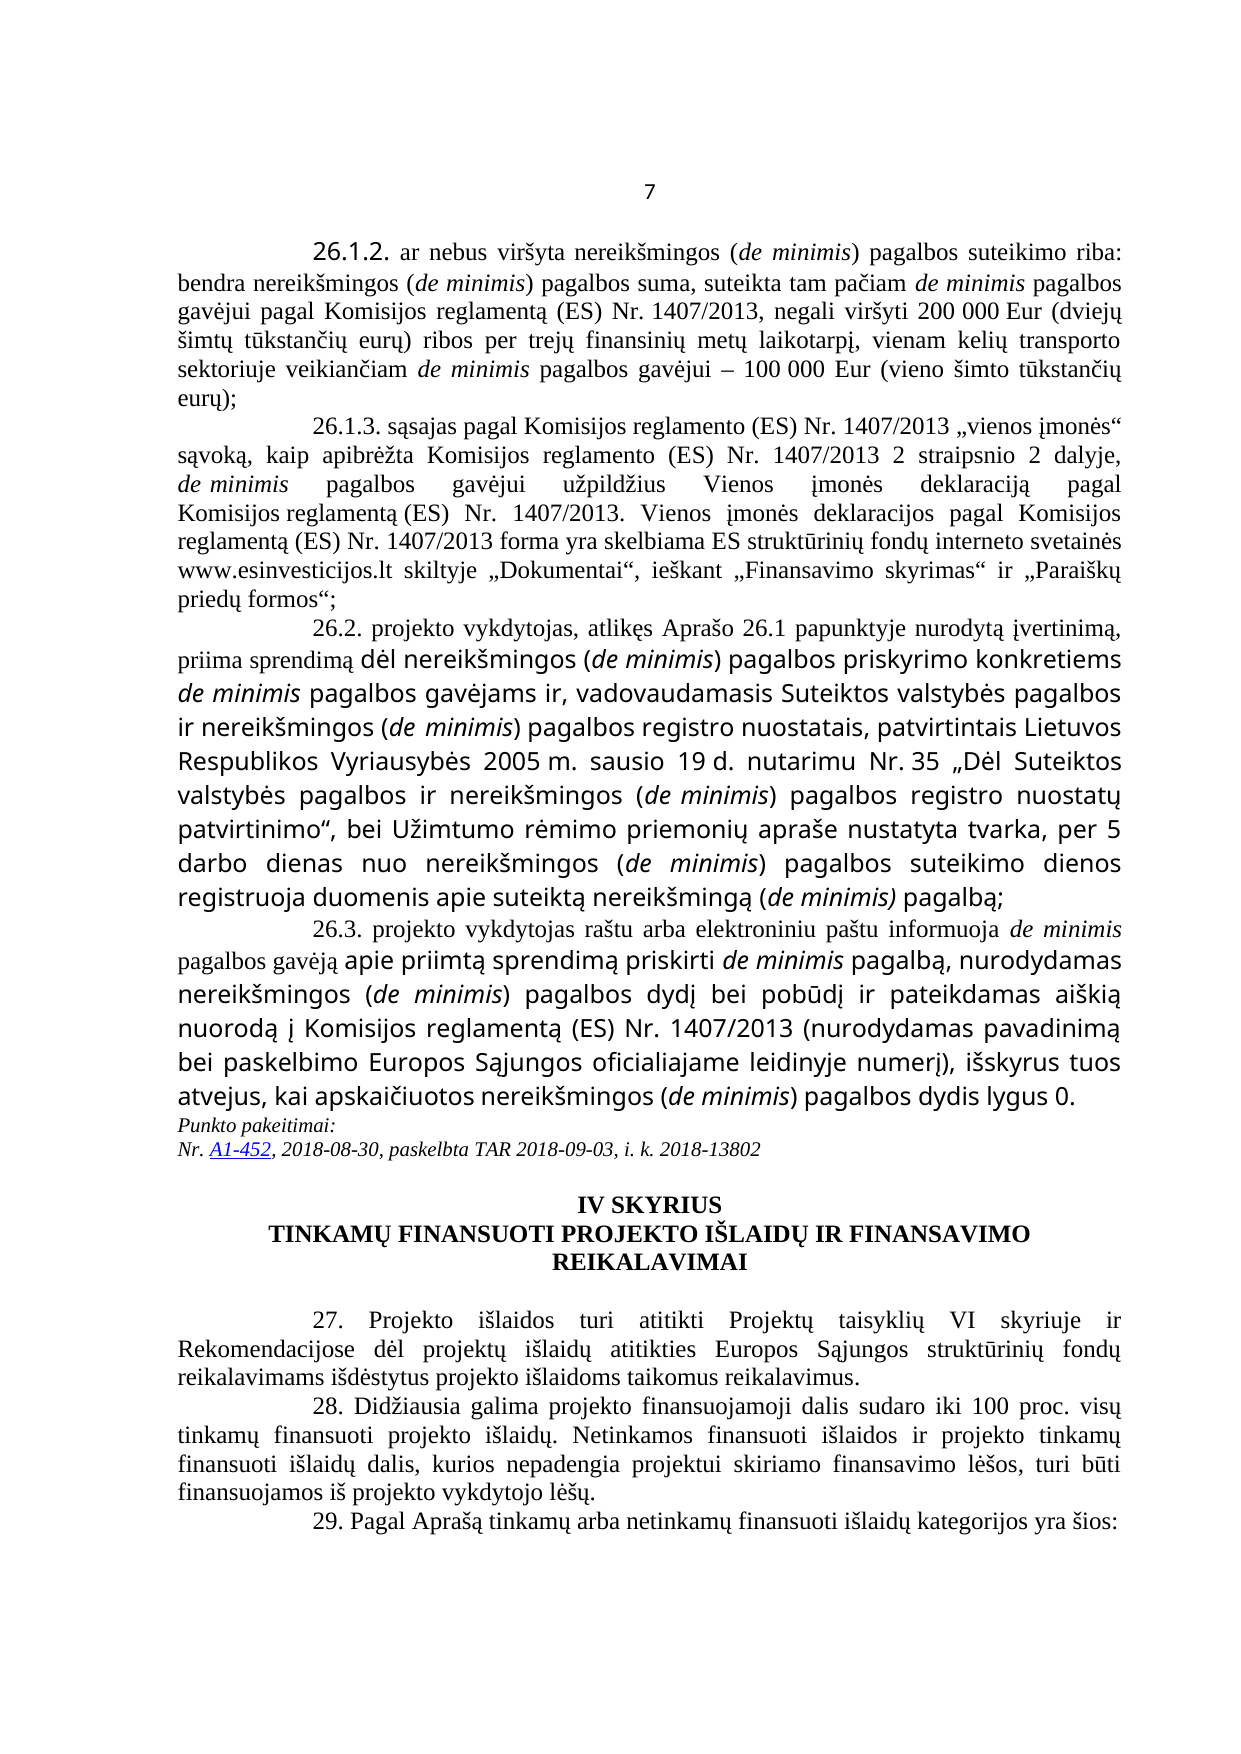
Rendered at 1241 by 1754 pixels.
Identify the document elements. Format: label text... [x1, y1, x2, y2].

text 26.2. projekto vykdytojas, atlikęs Aprašo 26.1 papunktyje nurodytą įvertinimą, priima sprendimą dėl nereikšmingos (de minimis) pagalbos priskyrimo konkretiems de minimis pagalbos gavėjams ir, vadovaudamasis Suteiktos valstybės pagalbos ir nereikšmingos (de minimis) pagalbos registro nuostatais, patvirtintais Lietuvos Respublikos Vyriausybės 2005 m. sausio 19 d. nutarimu Nr. 35 „Dėl Suteiktos valstybės pagalbos ir nereikšmingos (de minimis) pagalbos registro nuostatų patvirtinimo“, bei Užimtumo rėmimo priemonių apraše nustatyta tvarka, per 5 darbo dienas nuo nereikšmingos (de minimis) pagalbos suteikimo dienos registruoja duomenis apie suteiktą nereikšmingą (de minimis) pagalbą; [177, 613, 1122, 914]
text 27. Projekto išlaidos turi atitikti Projektų taisyklių VI skyriuje ir Rekomendacijose dėl projektų išlaidų atitikties Europos Sąjungos struktūrinių fondų reikalavimams išdėstytus projekto išlaidoms taikomus reikalavimus. [177, 1305, 1122, 1391]
text Nr. A1-452, 2018-08-30, paskelbta TAR 2018-09-03, i. k. 2018-13802 [177, 1137, 1122, 1161]
text 26.3. projekto vykdytojas raštu arba elektroniniu paštu informuoja de minimis pagalbos gavėją apie priimtą sprendimą priskirti de minimis pagalbą, nurodydamas nereikšmingos (de minimis) pagalbos dydį bei pobūdį ir pateikdamas aiškią nuorodą į Komisijos reglamentą (ES) Nr. 1407/2013 (nurodydamas pavadinimą bei paskelbimo Europos Sąjungos oficialiajame leidinyje numerį), išskyrus tuos atvejus, kai apskaičiuotos nereikšmingos (de minimis) pagalbos dydis lygus 0. [177, 914, 1122, 1113]
text 28. Didžiausia galima projekto finansuojamoji dalis sudaro iki 100 proc. visų tinkamų finansuoti projekto išlaidų. Netinkamos finansuoti išlaidos ir projekto tinkamų finansuoti išlaidų dalis, kurios nepadengia projektui skiriamo finansavimo lėšos, turi būti finansuojamos iš projekto vykdytojo lėšų. [177, 1391, 1122, 1506]
text Punkto pakeitimai: [177, 1113, 1122, 1137]
text 26.1.2. ar nebus viršyta nereikšmingos (de minimis) pagalbos suteikimo riba: bendra nereikšmingos (de minimis) pagalbos suma, suteikta tam pačiam de minimis pagalbos gavėjui pagal Komisijos reglamentą (ES) Nr. 1407/2013, negali viršyti 200 000 Eur (dviejų šimtų tūkstančių eurų) ribos per trejų finansinių metų laikotarpį, vienam kelių transporto sektoriuje veikiančiam de minimis pagalbos gavėjui – 100 000 Eur (vieno šimto tūkstančių eurų); [177, 234, 1122, 411]
text 29. Pagal Aprašą tinkamų arba netinkamų finansuoti išlaidų kategorijos yra šios: [177, 1506, 1122, 1535]
text 26.1.3. sąsajas pagal Komisijos reglamento (ES) Nr. 1407/2013 „vienos įmonės“ sąvoką, kaip apibrėžta Komisijos reglamento (ES) Nr. 1407/2013 2 straipsnio 2 dalyje, de minimis pagalbos gavėjui užpildžius Vienos įmonės deklaraciją pagal Komisijos reglamentą (ES) Nr. 1407/2013. Vienos įmonės deklaracijos pagal Komisijos reglamentą (ES) Nr. 1407/2013 forma yra skelbiama ES struktūrinių fondų interneto svetainės www.esinvesticijos.lt skiltyje „Dokumentai“, ieškant „Finansavimo skyrimas“ ir „Paraiškų priedų formos“; [177, 411, 1122, 613]
text IV SKYRIUS [177, 1190, 1122, 1219]
text TINKAMŲ FINANSUOTI PROJEKTO IŠLAIDŲ IR FINANSAVIMO REIKALAVIMAI [177, 1219, 1122, 1276]
